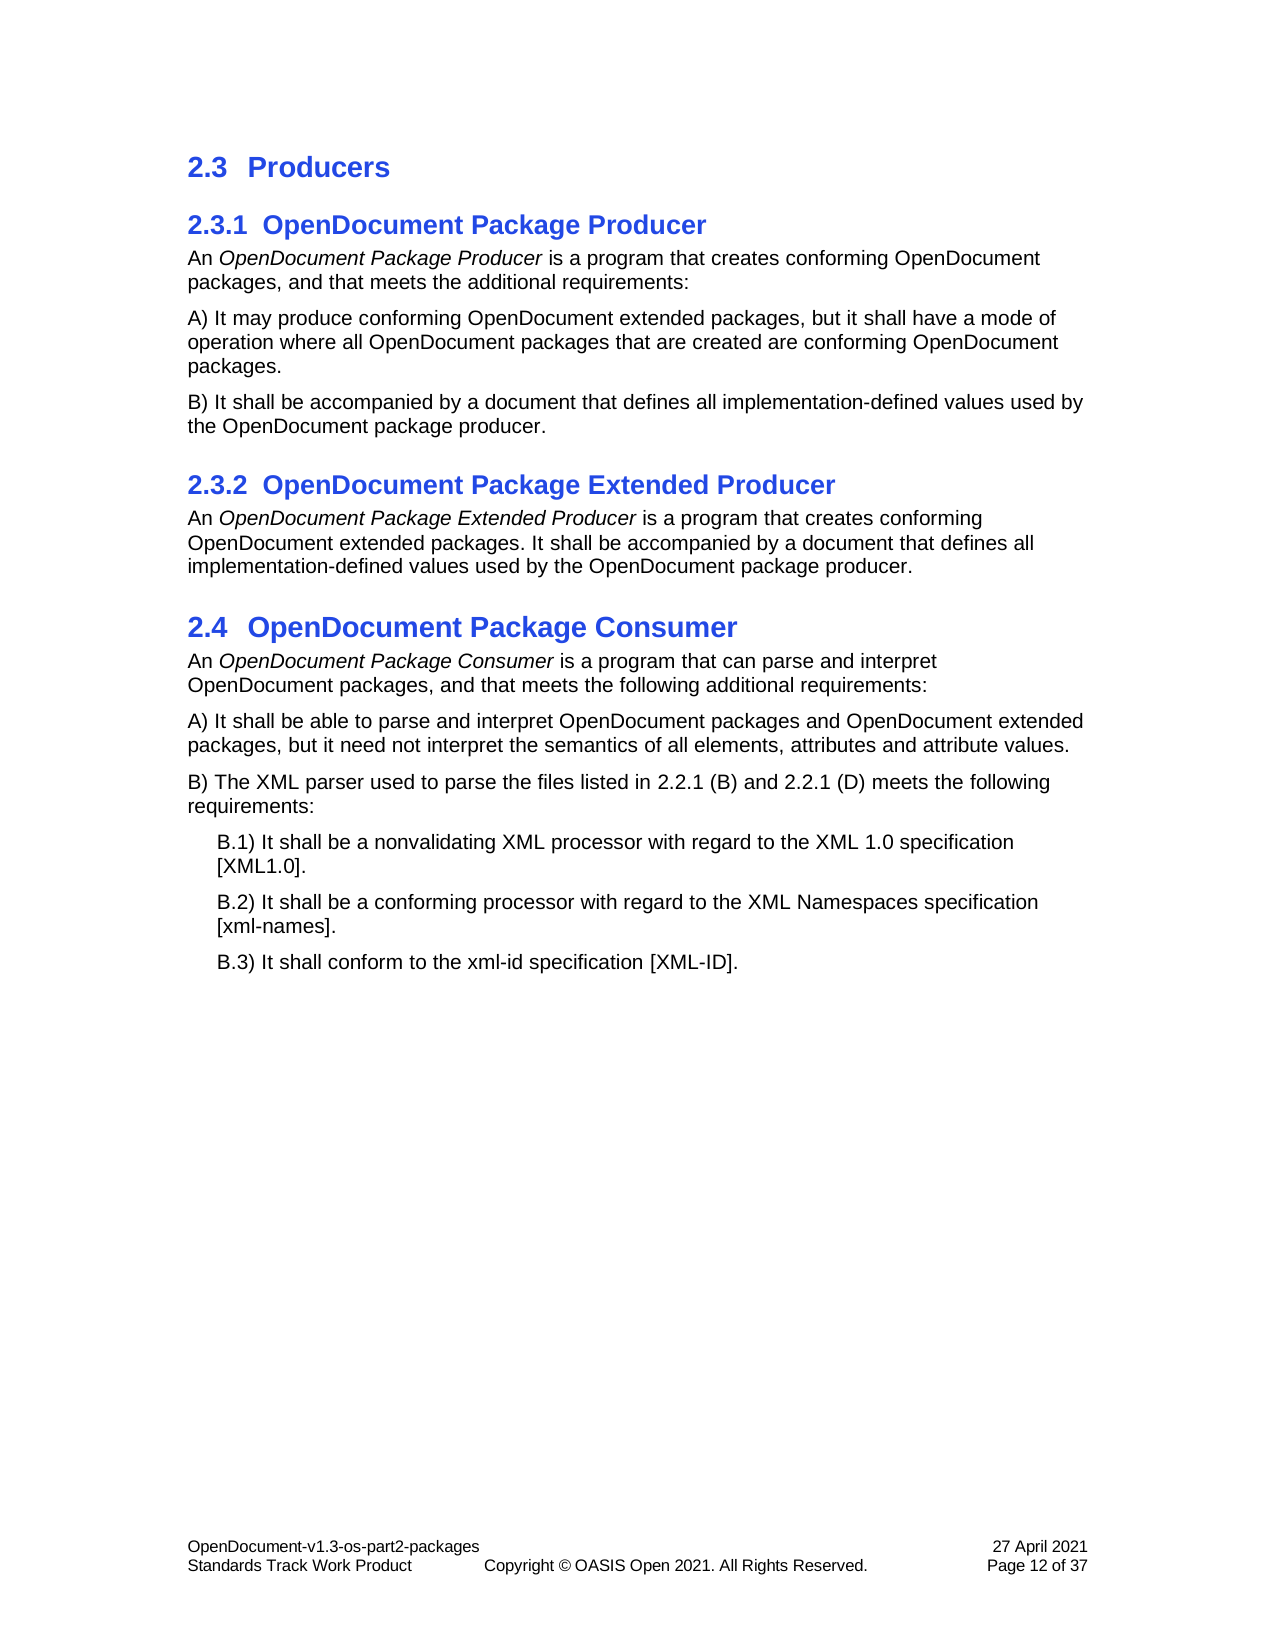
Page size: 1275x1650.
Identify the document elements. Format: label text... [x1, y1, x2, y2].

list It may produce conforming OpenDocument extended packages, but it shall have a mode of operation where all OpenDocument packages that are created are conforming OpenDocument packages. [187, 306, 1088, 378]
text An OpenDocument Package Extended Producer is a program that creates conforming OpenDocument extended packages. It shall be accompanied by a document that defines all implementation-defined values used by the OpenDocument package producer. [187, 506, 1088, 578]
text An OpenDocument Package Producer is a program that creates conforming OpenDocument packages, and that meets the additional requirements: [187, 246, 1088, 294]
list It shall be a conforming processor with regard to the XML Namespaces specification [xml-names]. [187, 890, 1088, 938]
list It shall conform to the xml-id specification [XML-ID]. [187, 950, 1088, 974]
list The XML parser used to parse the files listed in 2.2.1 (B) and 2.2.1 (D) meets the following requirements: [187, 769, 1088, 818]
subtitle OpenDocument Package Consumer [187, 609, 1088, 643]
list It shall be able to parse and interpret OpenDocument packages and OpenDocument extended packages, but it need not interpret the semantics of all elements, attributes and attribute values. [187, 709, 1088, 757]
list It shall be accompanied by a document that defines all implementation-defined values used by the OpenDocument package producer. [187, 390, 1088, 438]
list It shall be a nonvalidating XML processor with regard to the XML 1.0 specification [XML1.0]. [187, 830, 1088, 878]
text An OpenDocument Package Consumer is a program that can parse and interpret OpenDocument packages, and that meets the following additional requirements: [187, 649, 1088, 697]
subtitle OpenDocument Package Producer [187, 208, 1088, 239]
subtitle Producers [187, 150, 1088, 183]
subtitle OpenDocument Package Extended Producer [187, 469, 1088, 500]
